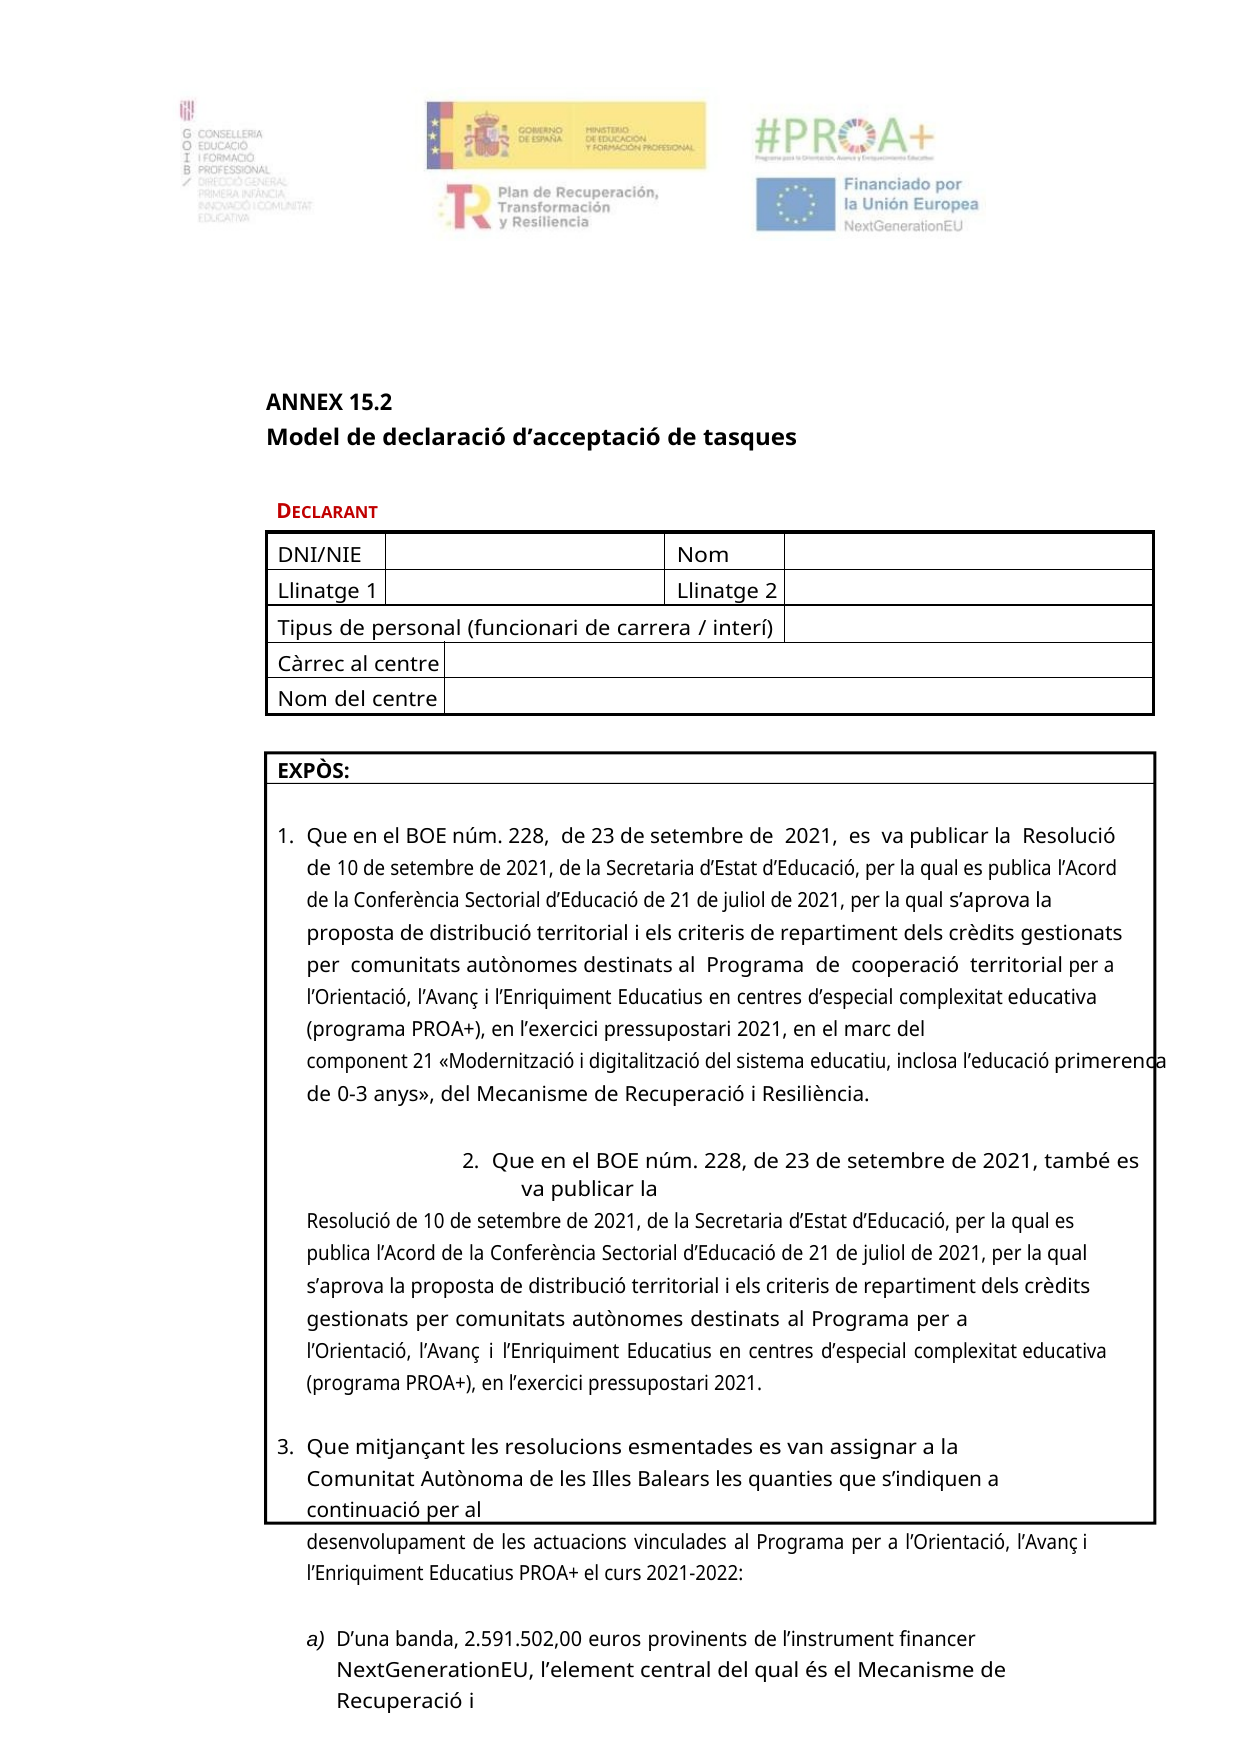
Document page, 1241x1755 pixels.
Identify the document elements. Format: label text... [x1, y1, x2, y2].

text Model de declaració d’acceptació de tasques [266, 421, 1168, 452]
table_cell [445, 678, 1152, 713]
table_cell [785, 570, 1152, 604]
text desenvolupament de les actuacions vinculades al Programa per a l’Orientació, l’Avanç i l’Enriquiment Educatius PROA+ el curs 2021-2022: [306, 1527, 1141, 1587]
table_cell Càrrec al centre [268, 643, 444, 677]
table_cell [445, 643, 1152, 677]
table_cell [386, 570, 664, 604]
table_header [785, 534, 1152, 569]
table_header [386, 534, 664, 569]
text [1157, 756, 1168, 784]
table_cell Nom del centre [268, 678, 444, 713]
text EXPÒS: [277, 756, 1153, 782]
list Que en el BOE núm. 228, de 23 de setembre de 2021, també es va publicar la [462, 1146, 1153, 1203]
table_header DNI/NIE [268, 534, 385, 569]
text l’Orientació, l’Avanç i l’Enriquiment Educatius en centres d’especial complexitat educativa (programa PROA+), en l’exercici pressupostari 2021. [306, 1336, 1141, 1396]
table_cell Tipus de personal (funcionari de carrera / interí) [268, 606, 784, 641]
text ANNEX 15.2 [266, 386, 1168, 417]
list Que mitjançant les resolucions esmentades es van assignar a la Comunitat Autònoma de les Illes Balears les quanties que s’indiquen a continuació per al [277, 1432, 1064, 1521]
text Resolució de 10 de setembre de 2021, de la Secretaria d’Estat d’Educació, per la qual es publica l’Acord de la Conferència Sectorial d’Educació de 21 de juliol de 2021, per la qual s’aprova la proposta de distribució territorial i els criteris de repartiment dels crèdits gestionats per comunitats autònomes destinats al Programa per a [306, 1206, 1141, 1332]
text component 21 «Modernització i digitalització del sistema educatiu, inclosa l’educació primerenca de 0-3 anys», del Mecanisme de Recuperació i Resiliència. [306, 1046, 1153, 1108]
table_cell [785, 606, 1152, 641]
table_cell Llinatge 2 [665, 570, 784, 604]
text DECLARANT [276, 497, 1168, 525]
list Que en el BOE núm. 228, de 23 de setembre de 2021, es va publicar la Resolució de 10 de setembre de 2021, de la Secretaria d’Estat d’Educació, per la qual es publica l’Acord de la Conferència Sectorial d’Educació de 21 de juliol de 2021, per la qual s’aprova la proposta de distribució territorial i els criteris de repartiment dels crèdits gestionats per comunitats autònomes destinats al Programa de cooperació territorial per a l’Orientació, l’Avanç i l’Enriquiment Educatius en centres d’especial complexitat educativa (programa PROA+), en l’exercici pressupostari 2021, en el marc del [277, 821, 1142, 1042]
table_cell Llinatge 1 [268, 570, 385, 604]
table_header Nom [665, 534, 784, 569]
list D’una banda, 2.591.502,00 euros provinents de l’instrument financer NextGenerationEU, l’element central del qual és el Mecanisme de Recuperació i [306, 1624, 1111, 1715]
